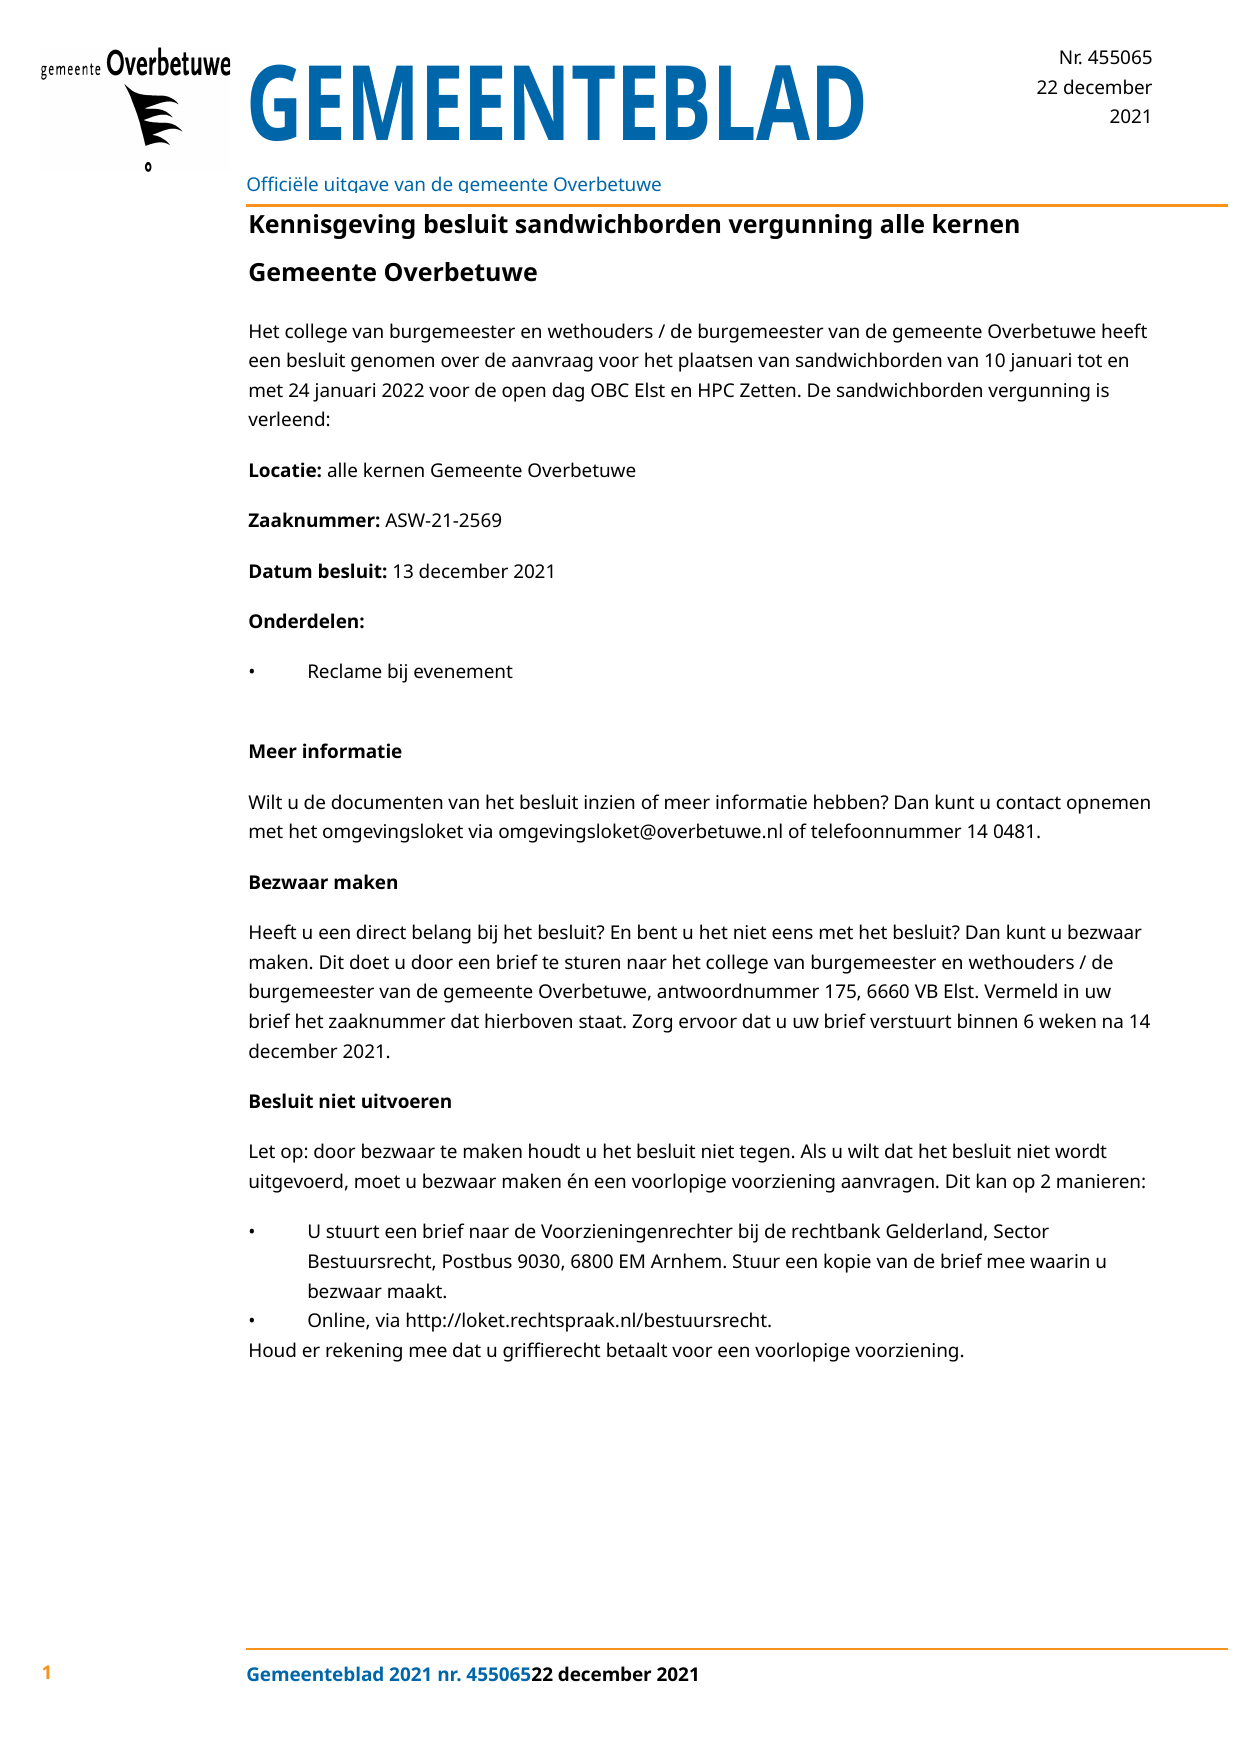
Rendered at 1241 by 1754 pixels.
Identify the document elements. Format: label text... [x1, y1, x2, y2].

text Kennisgeving besluit sandwichborden vergunning alle kernen Gemeente Overbetuwe [248, 207, 1152, 288]
text Bezwaar maken [248, 869, 1152, 895]
list Online, via http://loket.rechtspraak.nl/bestuursrecht. [248, 1307, 1152, 1333]
text Zaaknummer: ASW-21-2569 [248, 507, 1152, 533]
text Heeft u een direct belang bij het besluit? En bent u het niet eens met het besluit? Dan kunt u bezwaar maken. Dit doet u door een brief te sturen naar het college van burgemeester en wethouders / de burgemeester van de gemeente Overbetuwe, antwoordnummer 175, 6660 VB Elst. Vermeld in uw brief het zaaknummer dat hierboven staat. Zorg ervoor dat u uw brief verstuurt binnen 6 weken na 14 december 2021. [248, 919, 1152, 1064]
text Besluit niet uitvoeren [248, 1088, 1152, 1114]
text Onderdelen: [248, 608, 1152, 634]
picture [41, 47, 231, 172]
text Houd er rekening mee dat u griffierecht betaalt voor een voorlopige voorziening. [248, 1337, 1152, 1363]
text Locatie: alle kernen Gemeente Overbetuwe [248, 457, 1152, 483]
text Meer informatie [248, 739, 1152, 764]
text Datum besluit: 13 december 2021 [248, 558, 1152, 584]
list U stuurt een brief naar de Voorzieningenrechter bij de rechtbank Gelderland, Sector Bestuursrecht, Postbus 9030, 6800 EM Arnhem. Stuur een kopie van de brief mee waarin u bezwaar maakt. [248, 1219, 1152, 1304]
list Reclame bij evenement [248, 659, 1152, 684]
text Wilt u de documenten van het besluit inzien of meer informatie hebben? Dan kunt u contact opnemen met het omgevingsloket via omgevingsloket@overbetuwe.nl of telefoonnummer 14 0481. [248, 789, 1152, 844]
text Het college van burgemeester en wethouders / de burgemeester van de gemeente Overbetuwe heeft een besluit genomen over de aanvraag voor het plaatsen van sandwichborden van 10 januari tot en met 24 januari 2022 voor de open dag OBC Elst en HPC Zetten. De sandwichborden vergunning is verleend: [248, 318, 1152, 432]
text Let op: door bezwaar te maken houdt u het besluit niet tegen. Als u wilt dat het besluit niet wordt uitgevoerd, moet u bezwaar maken én een voorlopige voorziening aanvragen. Dit kan op 2 manieren: [248, 1139, 1152, 1194]
